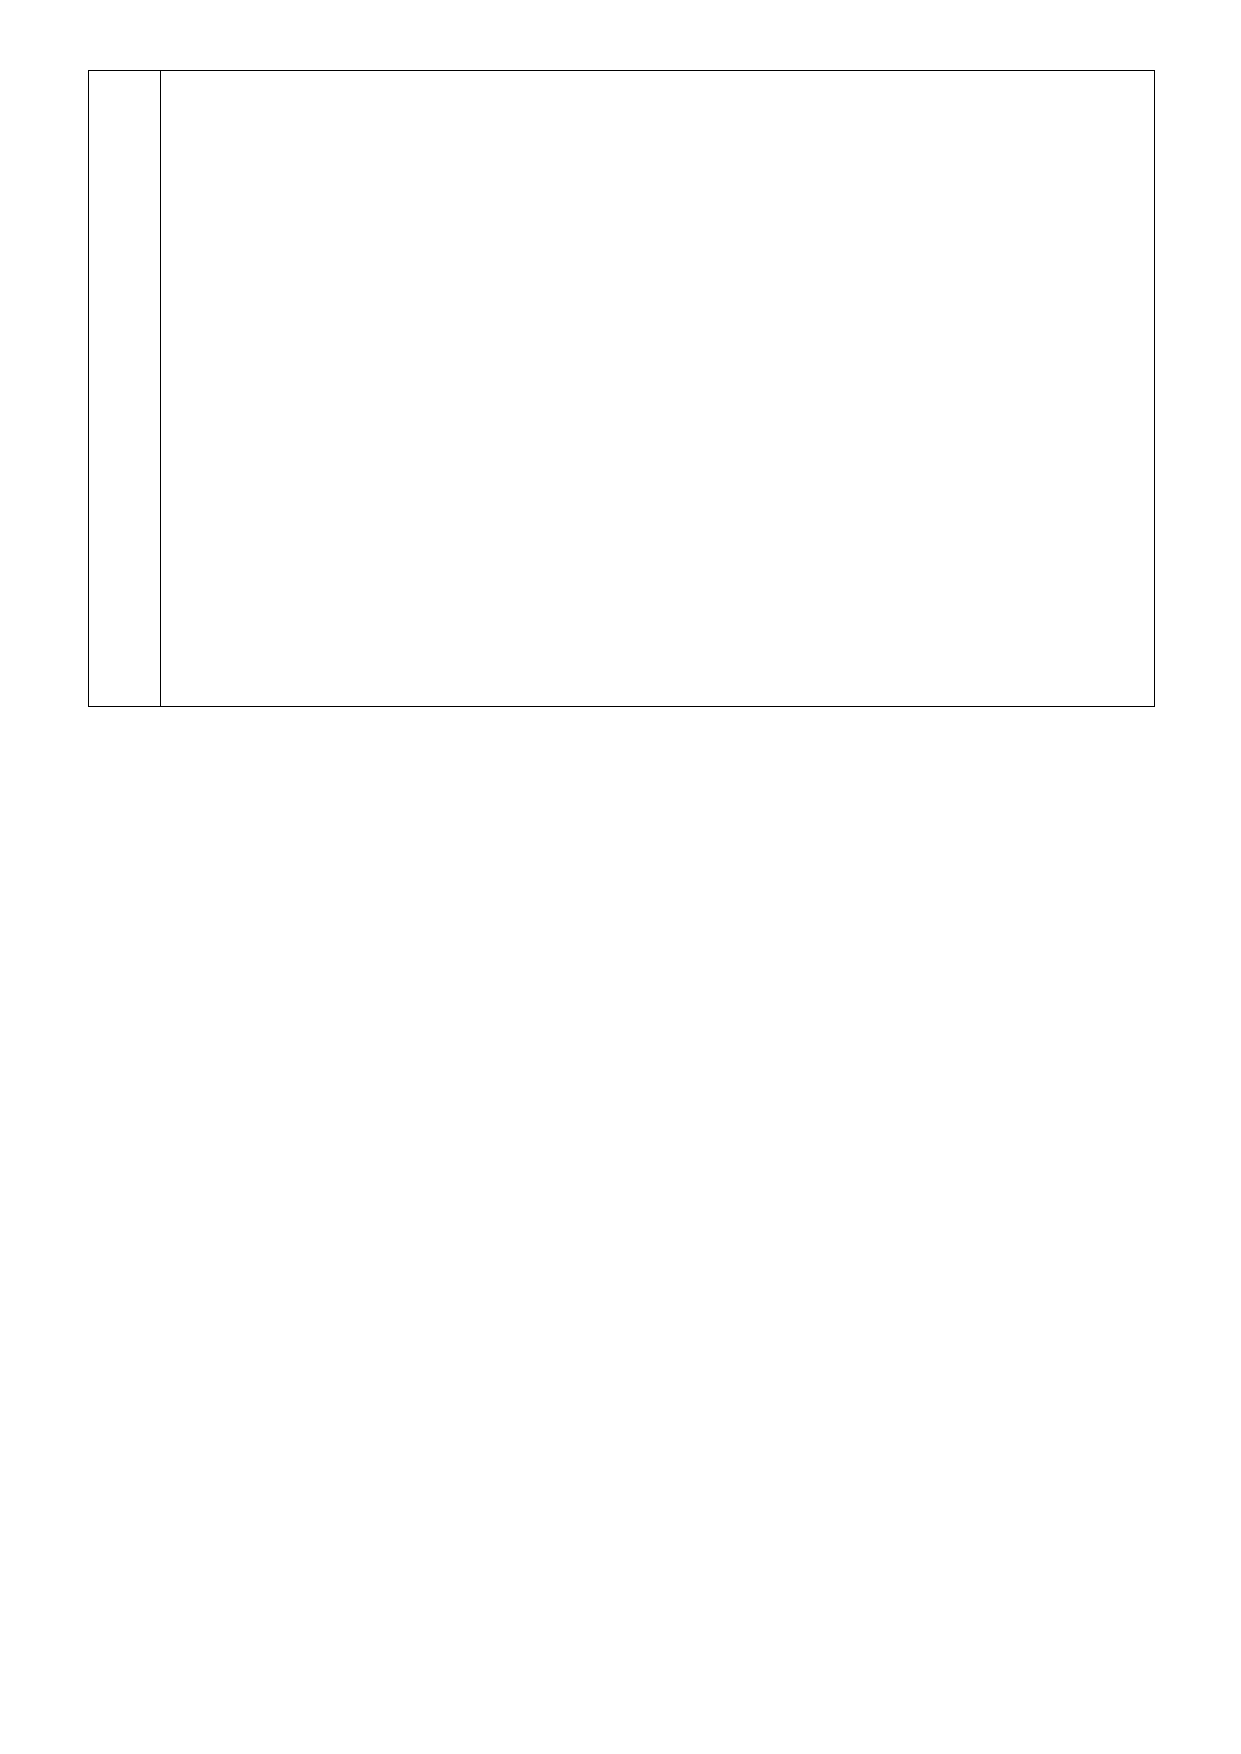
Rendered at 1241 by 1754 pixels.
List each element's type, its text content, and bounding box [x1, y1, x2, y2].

table_cell [161, 71, 1154, 706]
table_cell 1 2 3 [89, 71, 160, 706]
